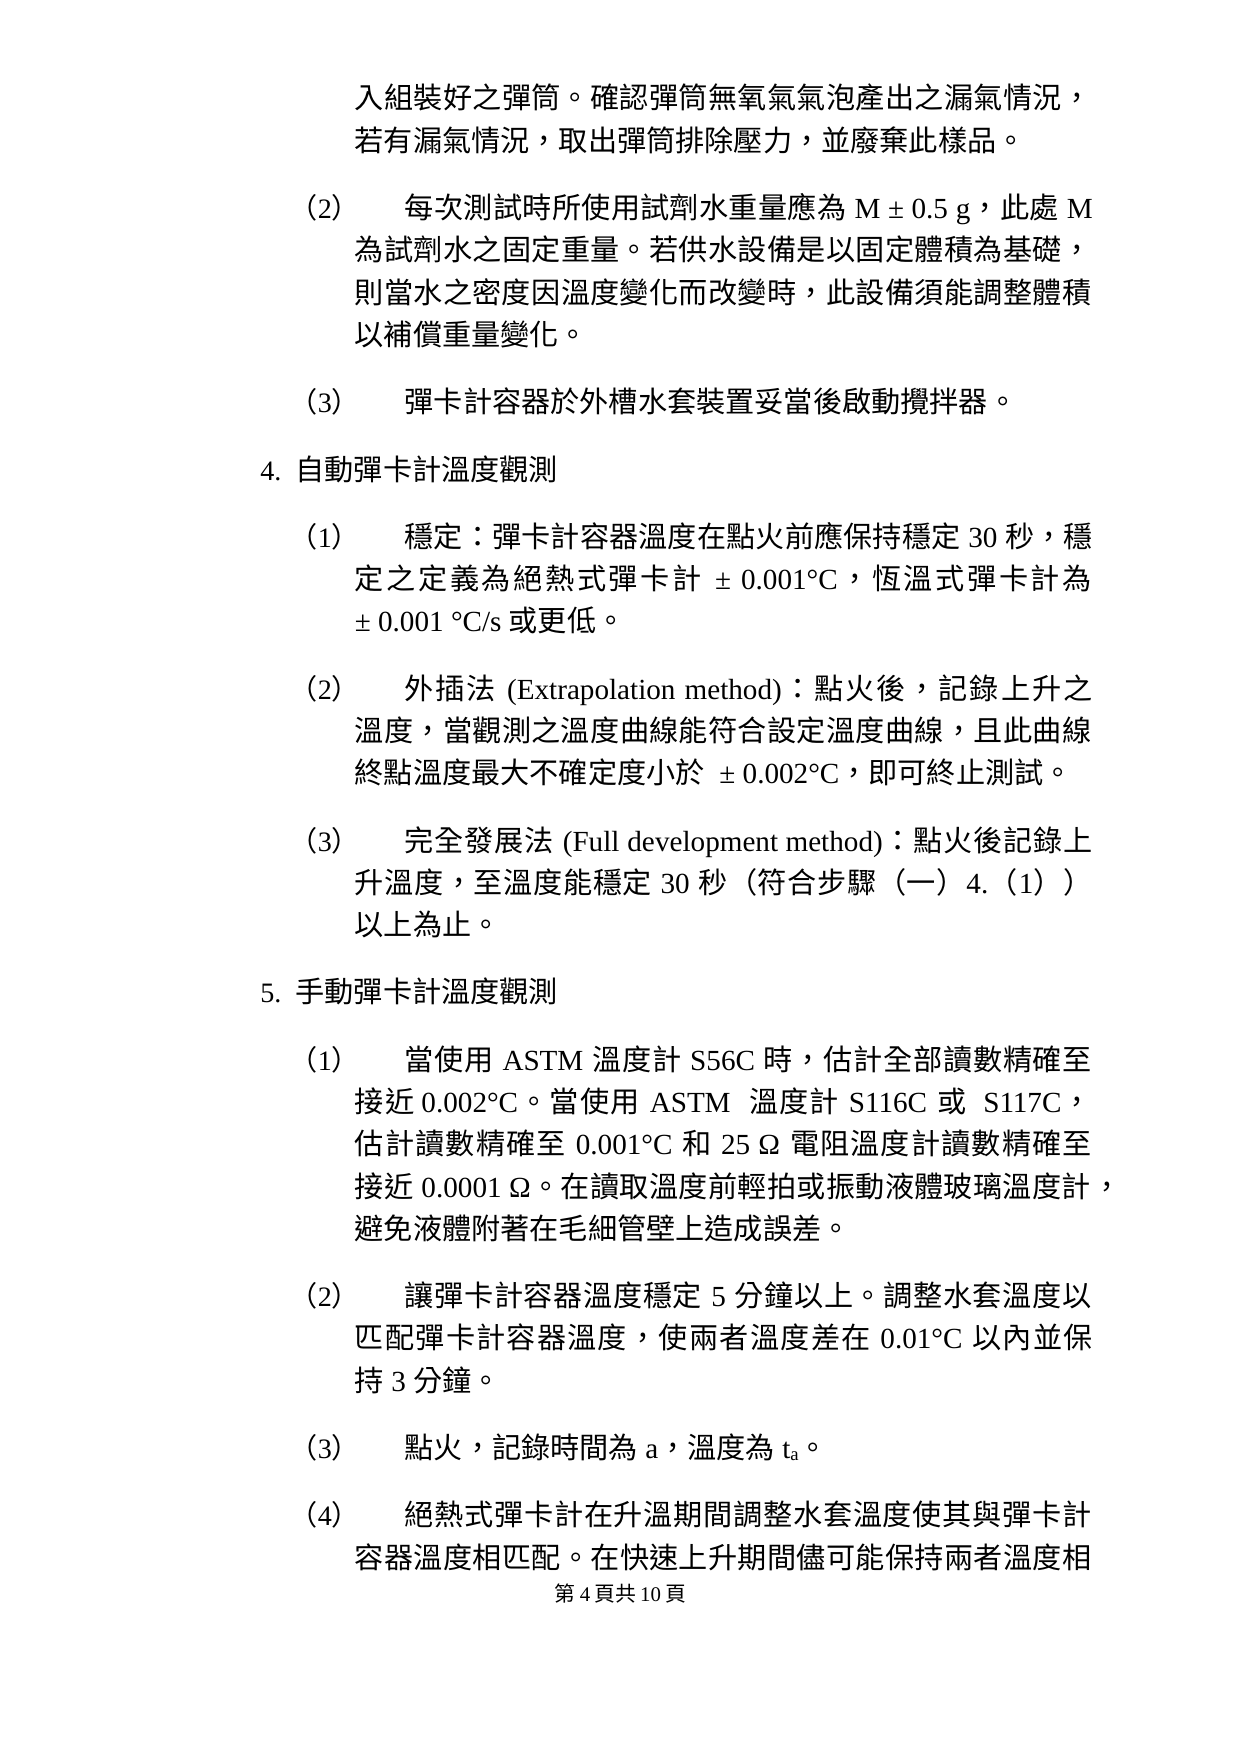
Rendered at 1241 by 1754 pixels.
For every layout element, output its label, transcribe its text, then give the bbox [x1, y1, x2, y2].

list 手動彈卡計溫度觀測 [260, 969, 1092, 1011]
list 自動彈卡計溫度觀測 [260, 446, 1092, 488]
list 點火，記錄時間為 a，溫度為 ta。 [289, 1424, 1092, 1467]
list 讓彈卡計容器溫度穩定 5 分鐘以上。調整水套溫度以匹配彈卡計容器溫度，使兩者溫度差在 0.01°C 以內並保持 3 分鐘。 [289, 1273, 1092, 1399]
list 絕熱式彈卡計在升溫期間調整水套溫度使其與彈卡計容器溫度相匹配。在快速上升期間儘可能保持兩者溫度相等，接近最終穩定溫度時之差異須在 0.01°C 內。以不大於 1 分鐘的間隔記錄後續讀數，直到 3 個連續讀數相差不超過 ± 0.001°C。記錄穩定後之第 1 個讀數為最終溫度 tc 和時間c。 [289, 1492, 1092, 1576]
list 完全發展法 (Full development method)：點火後記錄上升溫度，至溫度能穩定 30 秒（符合步驟（一）4.（1））以上為止。 [289, 817, 1092, 944]
list 外插法 (Extrapolation method)：點火後，記錄上升之溫度，當觀測之溫度曲線能符合設定溫度曲線，且此曲線終點溫度最大不確定度小於 ± 0.002°C，即可終止測試。 [289, 665, 1092, 792]
list 入組裝好之彈筒。確認彈筒無氧氣氣泡產出之漏氣情況，若有漏氣情況，取出彈筒排除壓力，並廢棄此樣品。 [289, 75, 1092, 159]
list 彈卡計容器於外槽水套裝置妥當後啟動攪拌器。 [289, 379, 1092, 421]
list 每次測試時所使用試劑水重量應為 M ± 0.5 g，此處 M 為試劑水之固定重量。若供水設備是以固定體積為基礎，則當水之密度因溫度變化而改變時，此設備須能調整體積以補償重量變化。 [289, 184, 1092, 354]
list 穩定：彈卡計容器溫度在點火前應保持穩定 30 秒，穩定之定義為絕熱式彈卡計 ± 0.001°C，恆溫式彈卡計為 ± 0.001 °C/s 或更低。 [289, 513, 1092, 640]
list 當使用 ASTM 溫度計 S56C 時，估計全部讀數精確至接近0.002°C。當使用 ASTM 溫度計 S116C 或 S117C，估計讀數精確至 0.001°C 和 25 Ω 電阻溫度計讀數精確至接近 0.0001 Ω。在讀取溫度前輕拍或振動液體玻璃溫度計，避免液體附著在毛細管壁上造成誤差。 [289, 1036, 1092, 1248]
